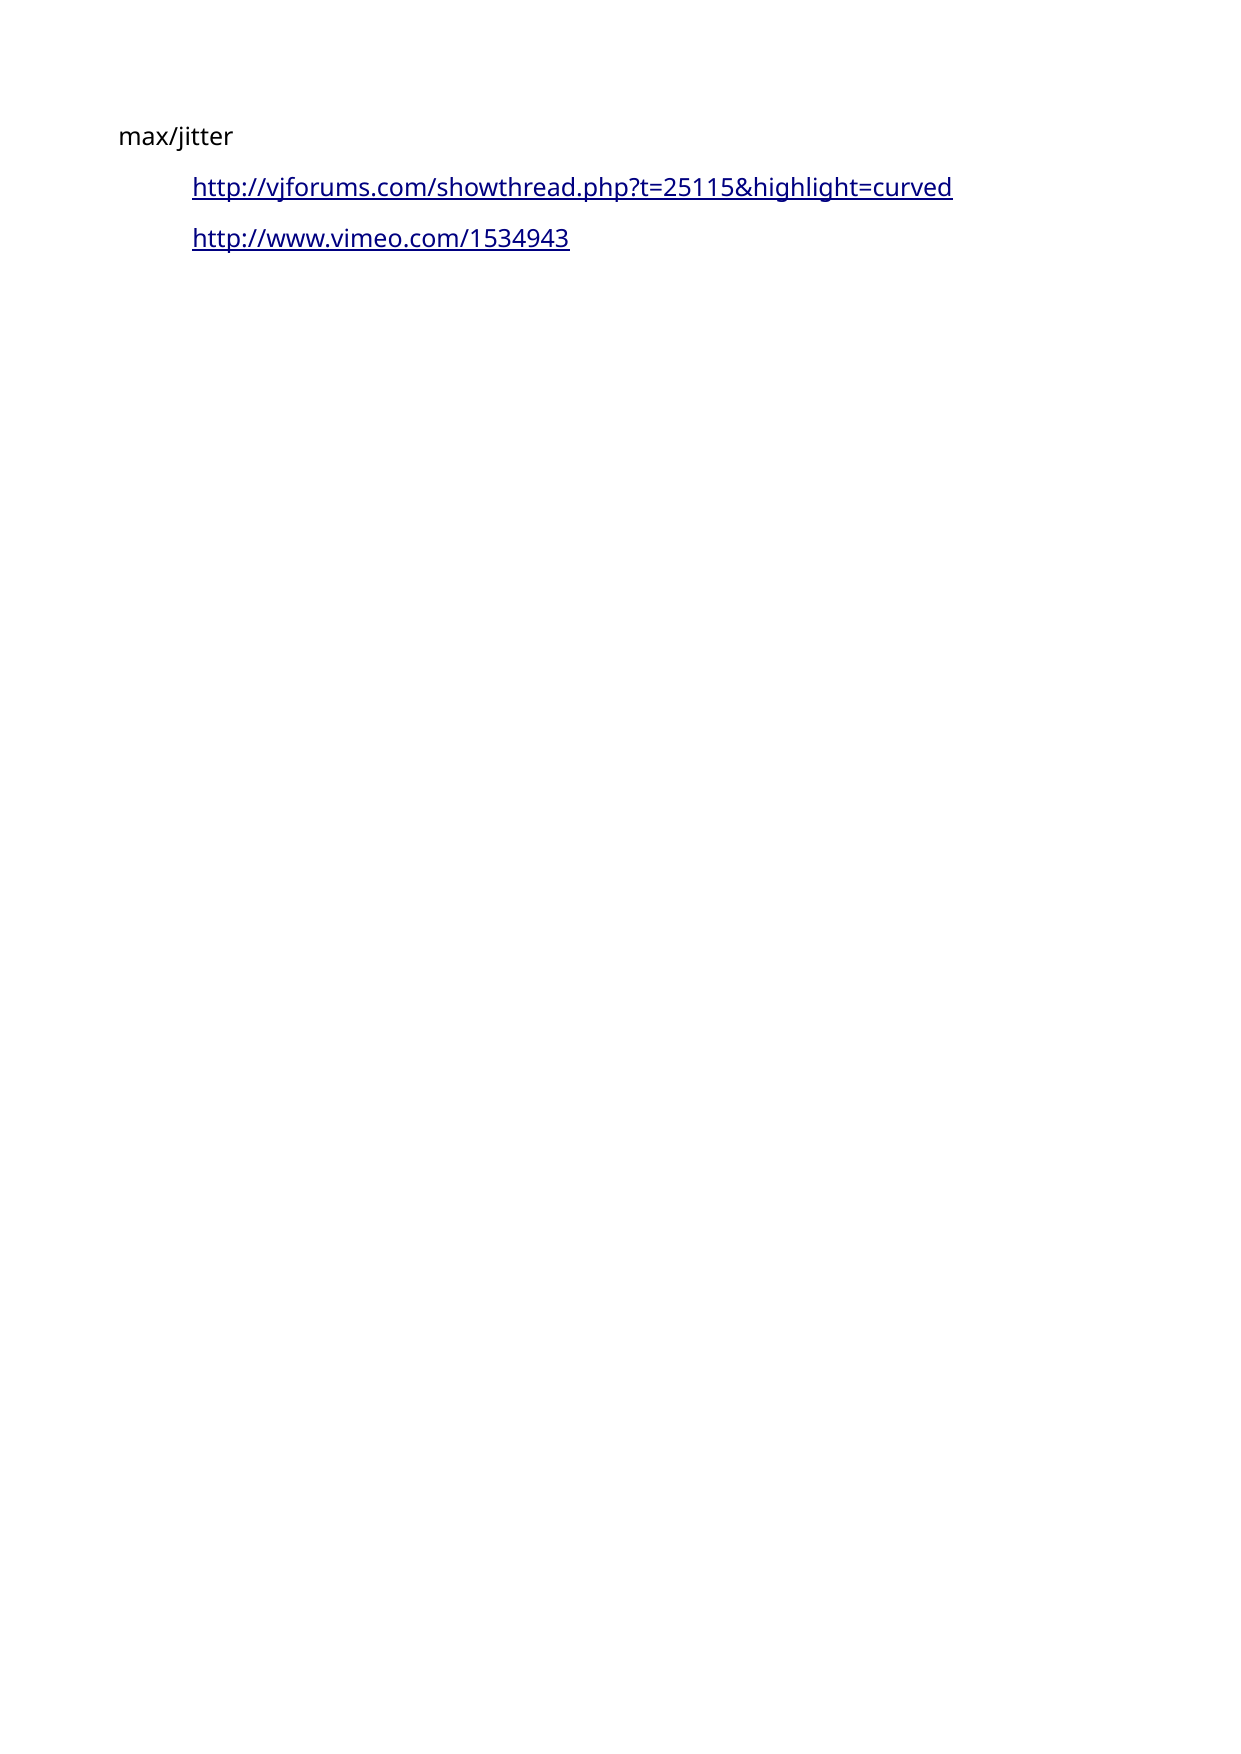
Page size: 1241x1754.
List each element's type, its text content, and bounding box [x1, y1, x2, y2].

text max/jitter [118, 118, 1122, 152]
text http://vjforums.com/showthread.php?t=25115&highlight=curved [118, 169, 1122, 203]
text http://www.vimeo.com/1534943 [118, 220, 1122, 254]
